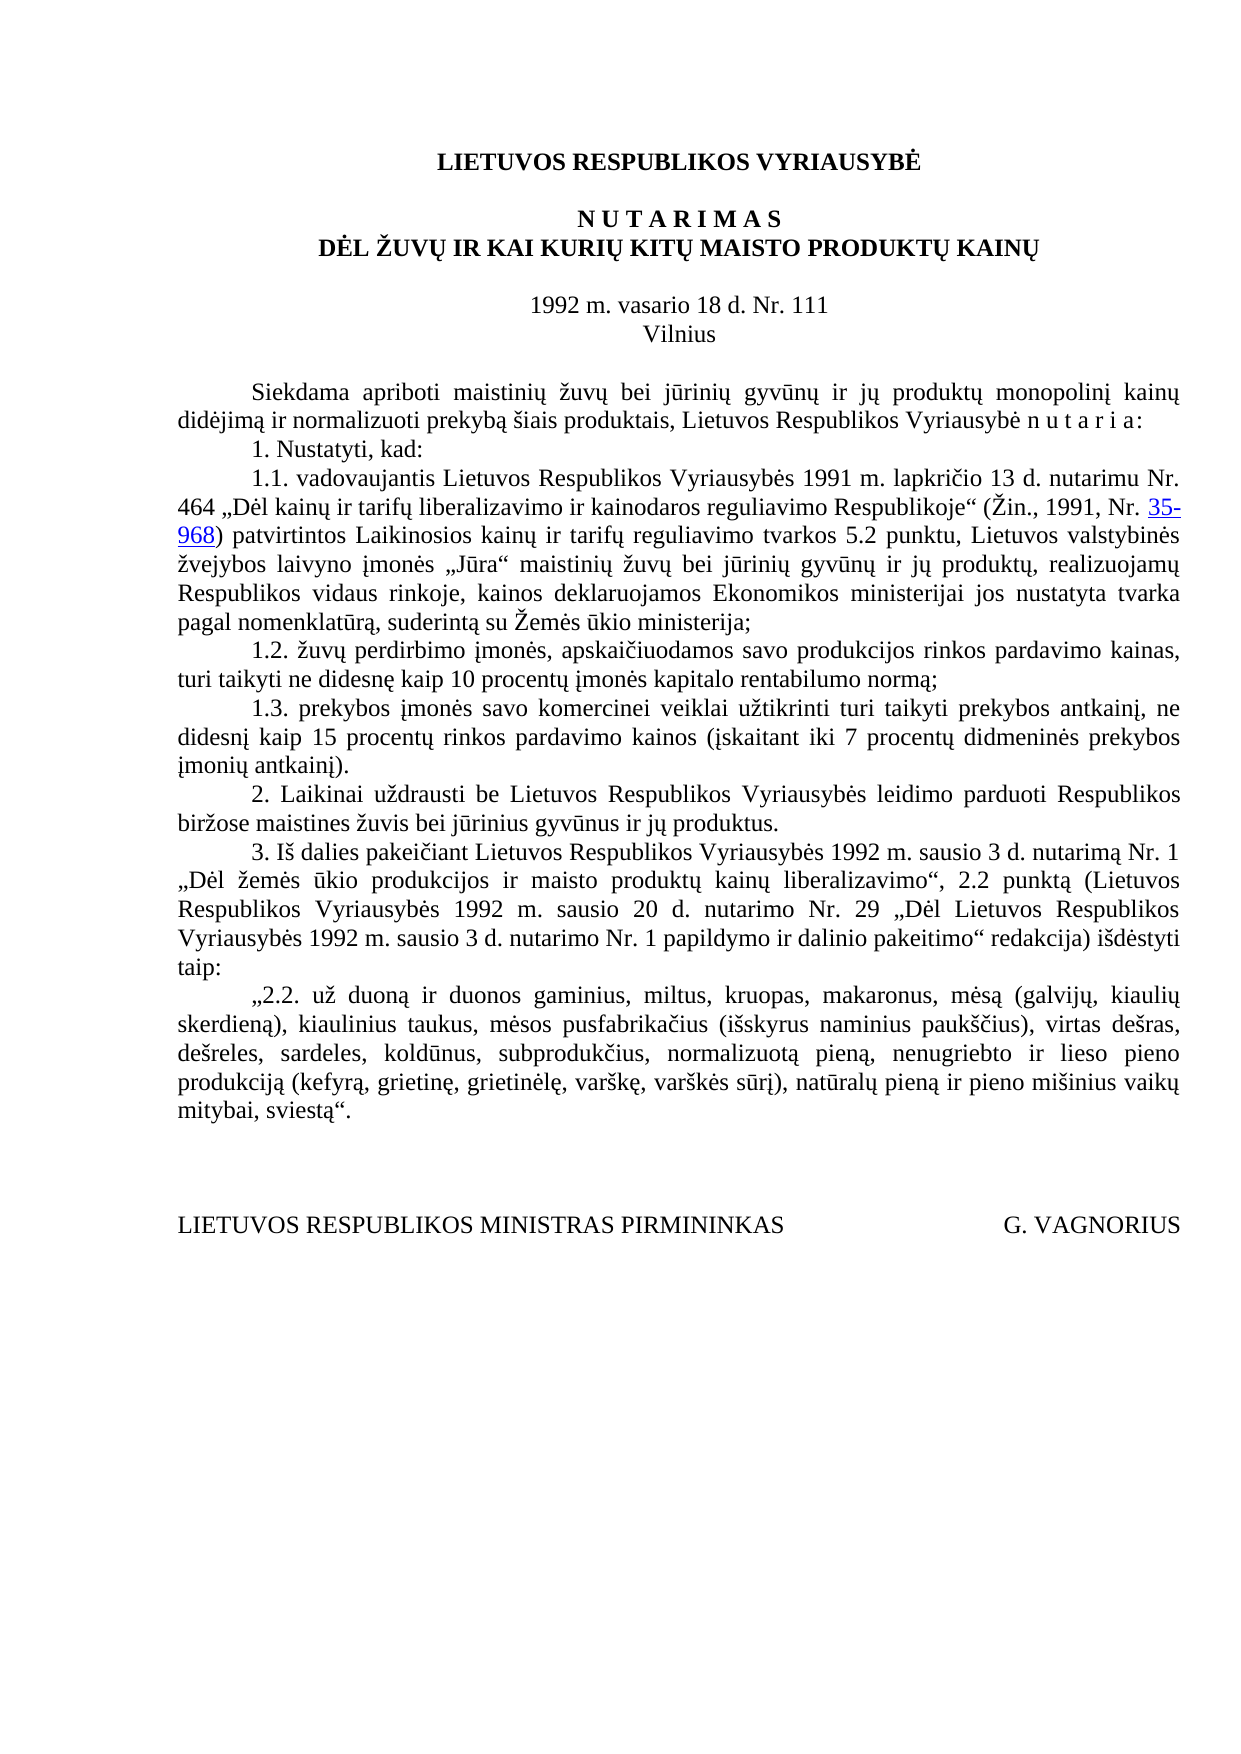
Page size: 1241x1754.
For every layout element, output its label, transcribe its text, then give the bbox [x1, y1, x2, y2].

text 2. Laikinai uždrausti be Lietuvos Respublikos Vyriausybės leidimo parduoti Respublikos biržose maistines žuvis bei jūrinius gyvūnus ir jų produktus. [177, 779, 1181, 837]
text 1. Nustatyti, kad: [177, 434, 1181, 463]
text LIETUVOS RESPUBLIKOS MINISTRAS PIRMININKAS G. VAGNORIUS [177, 1211, 1181, 1239]
text 3. Iš dalies pakeičiant Lietuvos Respublikos Vyriausybės 1992 m. sausio 3 d. nutarimą Nr. 1 „Dėl žemės ūkio produkcijos ir maisto produktų kainų liberalizavimo“, 2.2 punktą (Lietuvos Respublikos Vyriausybės 1992 m. sausio 20 d. nutarimo Nr. 29 „Dėl Lietuvos Respublikos Vyriausybės 1992 m. sausio 3 d. nutarimo Nr. 1 papildymo ir dalinio pakeitimo“ redakcija) išdėstyti taip: [177, 837, 1181, 981]
text LIETUVOS RESPUBLIKOS VYRIAUSYBĖ [177, 147, 1181, 176]
text 1.3. prekybos įmonės savo komercinei veiklai užtikrinti turi taikyti prekybos antkainį, ne didesnį kaip 15 procentų rinkos pardavimo kainos (įskaitant iki 7 procentų didmeninės prekybos įmonių antkainį). [177, 693, 1181, 779]
text DĖL ŽUVŲ IR KAI KURIŲ KITŲ MAISTO PRODUKTŲ KAINŲ [177, 233, 1181, 262]
text „2.2. už duoną ir duonos gaminius, miltus, kruopas, makaronus, mėsą (galvijų, kiaulių skerdieną), kiaulinius taukus, mėsos pusfabrikačius (išskyrus naminius paukščius), virtas dešras, dešreles, sardeles, koldūnus, subprodukčius, normalizuotą pieną, nenugriebto ir lieso pieno produkciją (kefyrą, grietinę, grietinėlę, varškę, varškės sūrį), natūralų pieną ir pieno mišinius vaikų mitybai, sviestą“. [177, 981, 1181, 1124]
text 1.2. žuvų perdirbimo įmonės, apskaičiuodamos savo produkcijos rinkos pardavimo kainas, turi taikyti ne didesnę kaip 10 procentų įmonės kapitalo rentabilumo normą; [177, 636, 1181, 693]
text 1992 m. vasario 18 d. Nr. 111 [177, 291, 1181, 319]
text 1.1. vadovaujantis Lietuvos Respublikos Vyriausybės 1991 m. lapkričio 13 d. nutarimu Nr. 464 „Dėl kainų ir tarifų liberalizavimo ir kainodaros reguliavimo Respublikoje“ (Žin., 1991, Nr. 35-968) patvirtintos Laikinosios kainų ir tarifų reguliavimo tvarkos 5.2 punktu, Lietuvos valstybinės žvejybos laivyno įmonės „Jūra“ maistinių žuvų bei jūrinių gyvūnų ir jų produktų, realizuojamų Respublikos vidaus rinkoje, kainos deklaruojamos Ekonomikos ministerijai jos nustatyta tvarka pagal nomenklatūrą, suderintą su Žemės ūkio ministerija; [177, 463, 1181, 636]
text Siekdama apriboti maistinių žuvų bei jūrinių gyvūnų ir jų produktų monopolinį kainų didėjimą ir normalizuoti prekybą šiais produktais, Lietuvos Respublikos Vyriausybė nutaria: [177, 377, 1181, 434]
text N U T A R I M A S [177, 204, 1181, 233]
text Vilnius [177, 319, 1181, 348]
